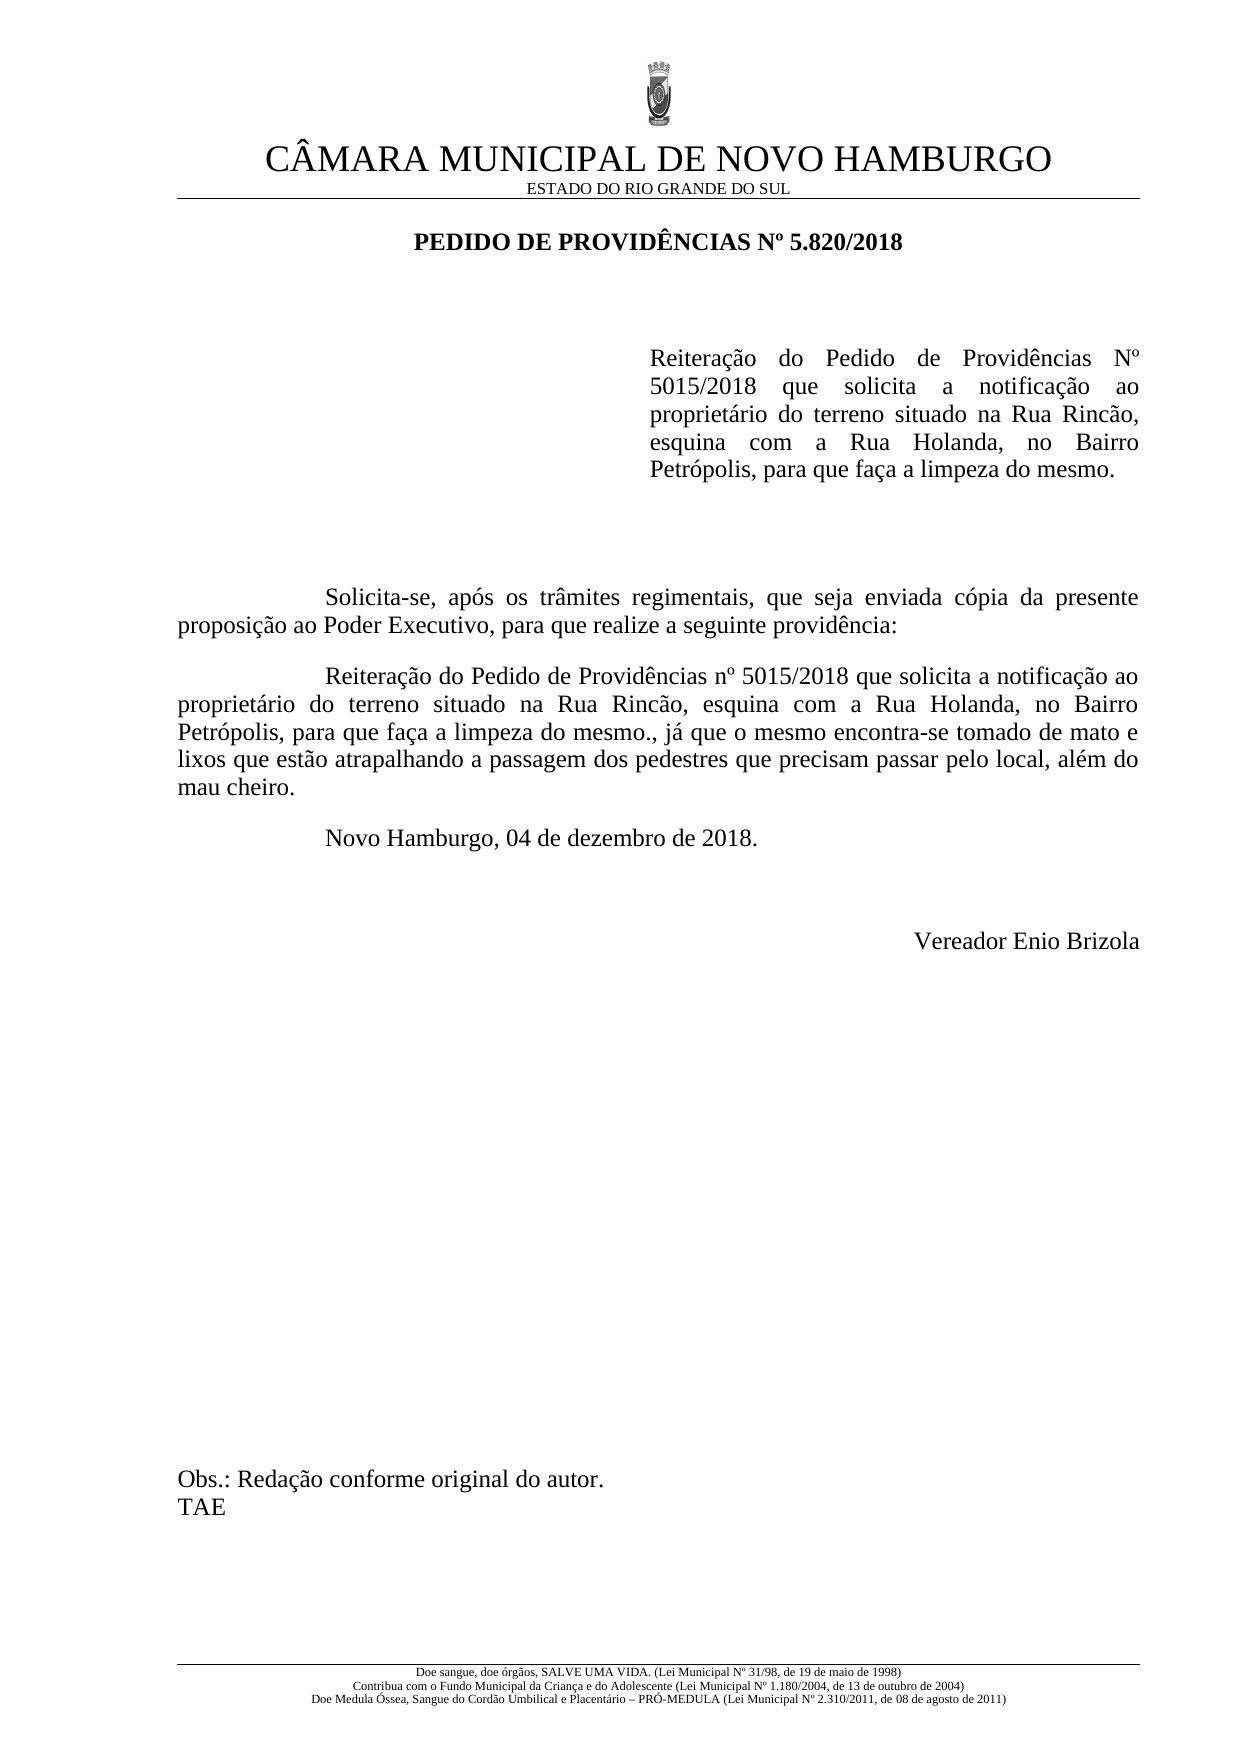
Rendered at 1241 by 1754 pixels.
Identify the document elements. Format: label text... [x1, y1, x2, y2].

text Obs.: Redação conforme original do autor. [177, 1465, 1140, 1493]
text Reiteração do Pedido de Providências nº 5015/2018 que solicita a notificação ao proprietário do terreno situado na Rua Rincão, esquina com a Rua Holanda, no Bairro Petrópolis, para que faça a limpeza do mesmo., já que o mesmo encontra-se tomado de mato e lixos que estão atrapalhando a passagem dos pedestres que precisam passar pelo local, além do mau cheiro. [177, 662, 1140, 801]
text TAE [177, 1493, 1140, 1521]
text Vereador Enio Brizola [177, 927, 1140, 955]
text PEDIDO DE PROVIDÊNCIAS Nº 5.820/2018 [177, 228, 1140, 256]
text Solicita-se, após os trâmites regimentais, que seja enviada cópia da presente proposição ao Poder Executivo, para que realize a seguinte providência: [177, 583, 1140, 639]
text Novo Hamburgo, 04 de dezembro de 2018. [177, 824, 1140, 852]
text Reiteração do Pedido de Providências Nº 5015/2018 que solicita a notificação ao proprietário do terreno situado na Rua Rincão, esquina com a Rua Holanda, no Bairro Petrópolis, para que faça a limpeza do mesmo. [649, 344, 1140, 483]
